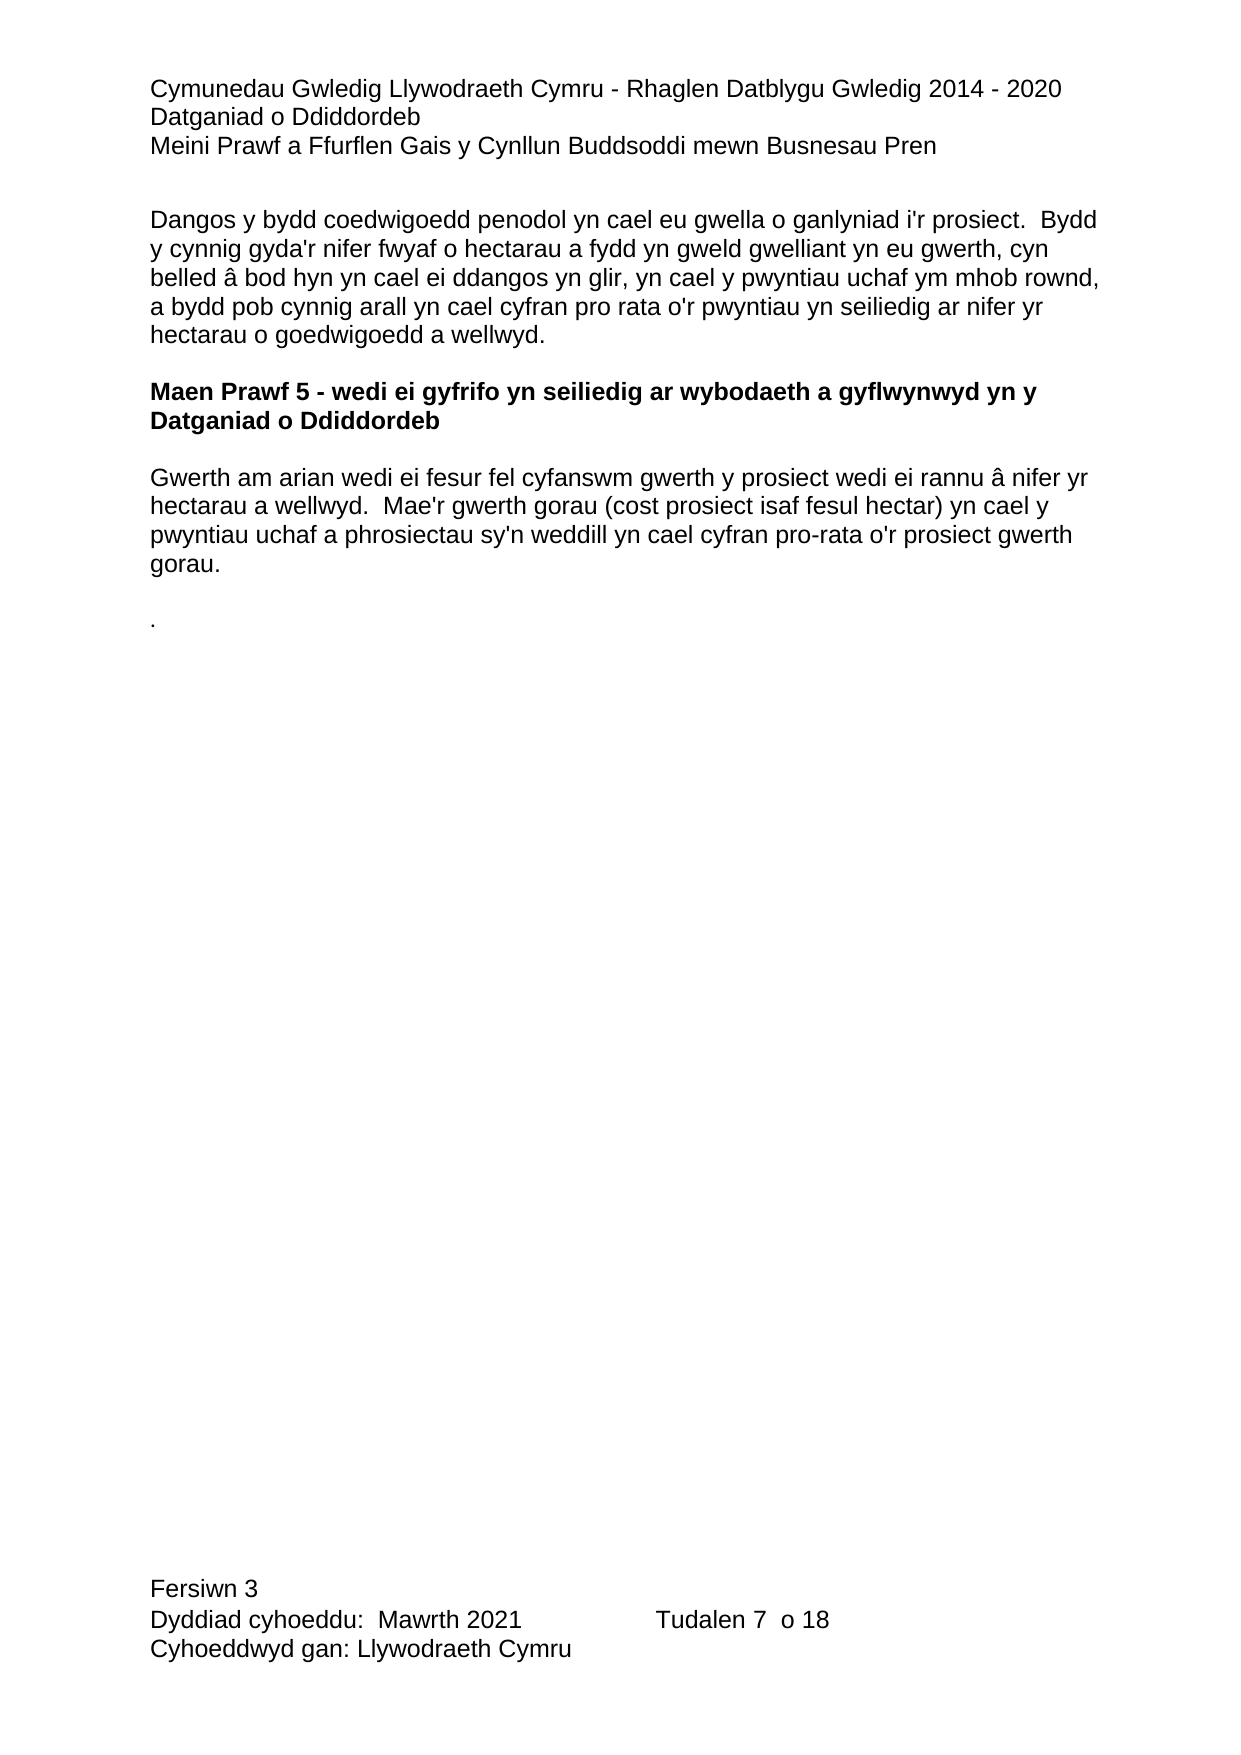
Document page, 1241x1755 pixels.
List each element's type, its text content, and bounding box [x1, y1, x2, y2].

text Maen Prawf 5 - wedi ei gyfrifo yn seiliedig ar wybodaeth a gyflwynwyd yn y Datganiad o Ddiddordeb [150, 377, 1105, 434]
text Gwerth am arian wedi ei fesur fel cyfanswm gwerth y prosiect wedi ei rannu â nifer yr hectarau a wellwyd. Mae'r gwerth gorau (cost prosiect isaf fesul hectar) yn cael y pwyntiau uchaf a phrosiectau sy'n weddill yn cael cyfran pro-rata o'r prosiect gwerth gorau. [150, 462, 1105, 577]
text . [150, 606, 1105, 633]
text Dangos y bydd coedwigoedd penodol yn cael eu gwella o ganlyniad i'r prosiect. Bydd y cynnig gyda'r nifer fwyaf o hectarau a fydd yn gweld gwelliant yn eu gwerth, cyn belled â bod hyn yn cael ei ddangos yn glir, yn cael y pwyntiau uchaf ym mhob rownd, a bydd pob cynnig arall yn cael cyfran pro rata o'r pwyntiau yn seiliedig ar nifer yr hectarau o goedwigoedd a wellwyd. [150, 205, 1105, 349]
